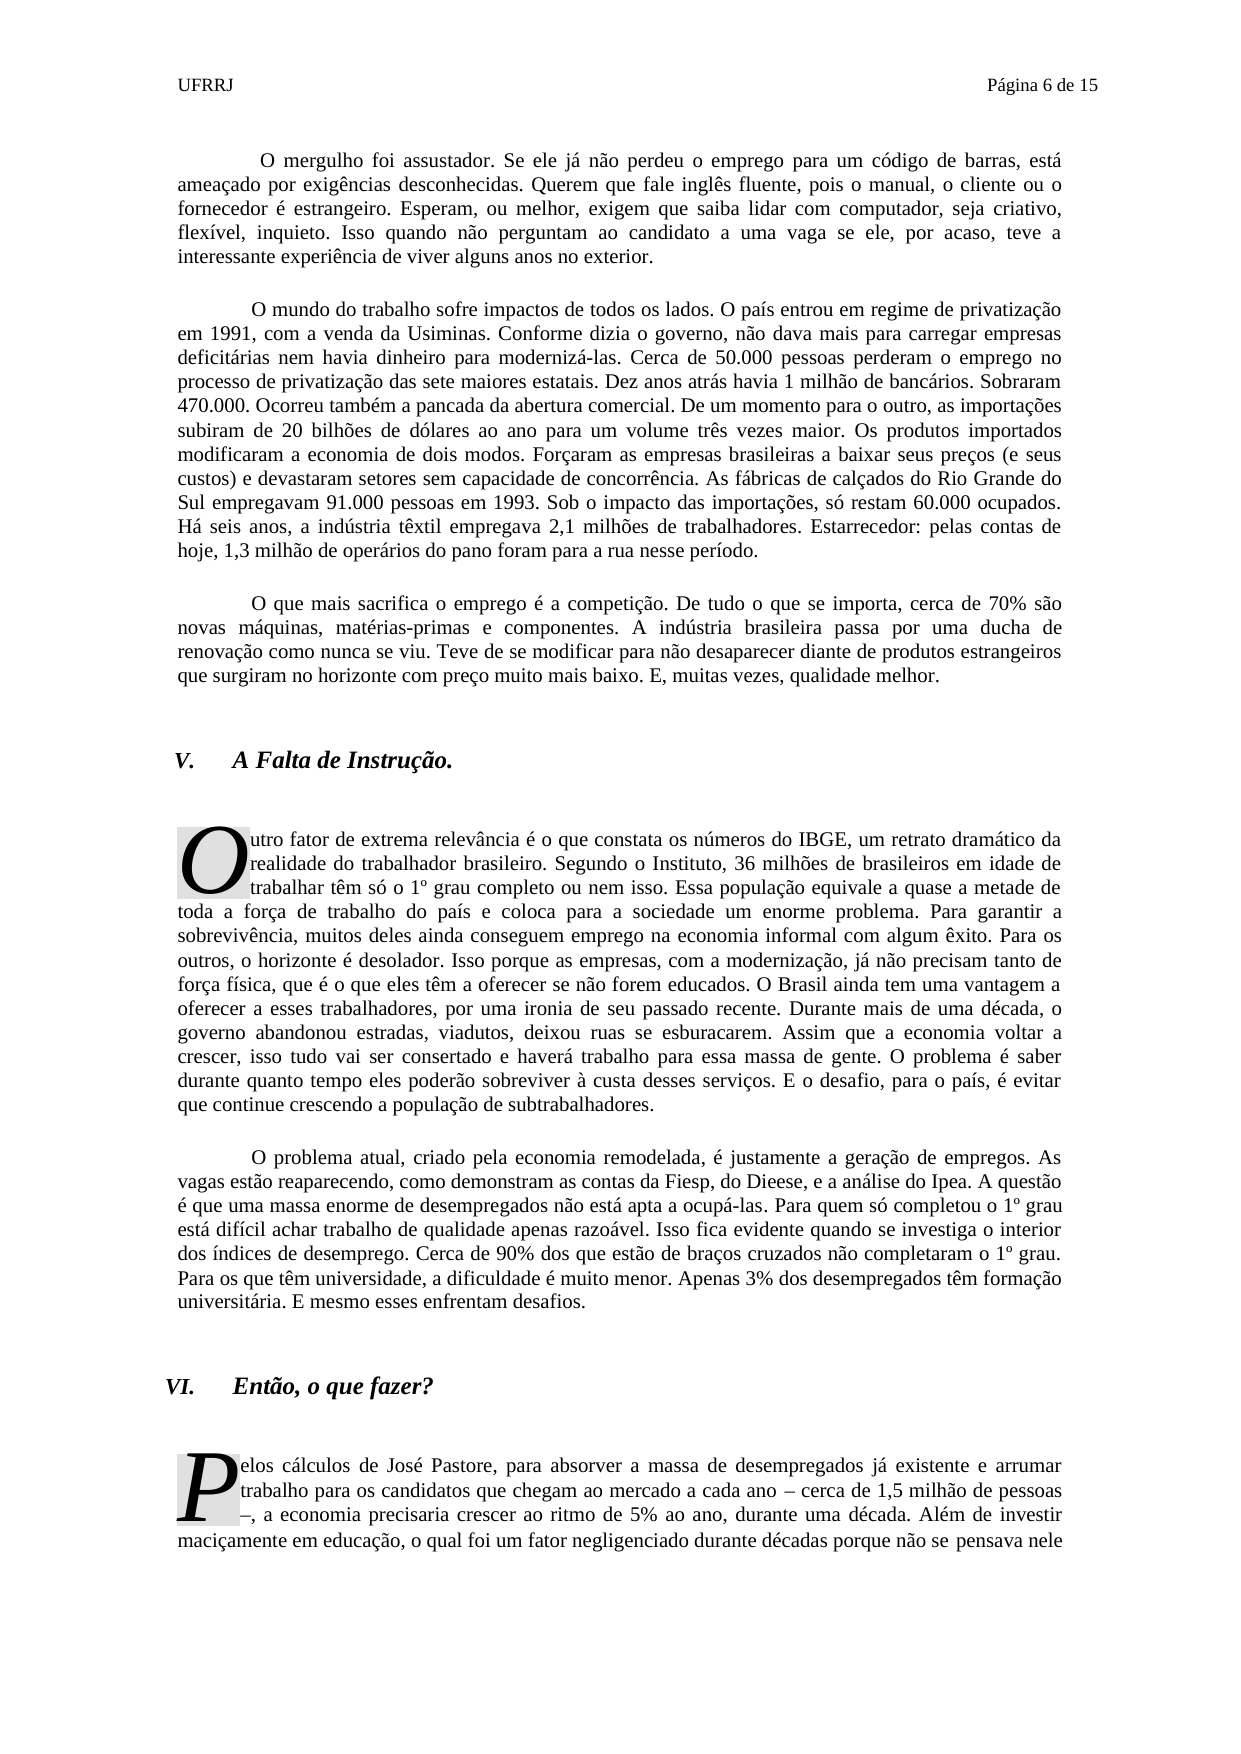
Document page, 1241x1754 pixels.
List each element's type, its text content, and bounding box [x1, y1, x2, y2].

text O que mais sacrifica o emprego é a competição. De tudo o que se importa, cerca de 70% são novas máquinas, matérias-primas e componentes. A indústria brasileira passa por uma ducha de renovação como nunca se viu. Teve de se modificar para não desaparecer diante de produtos estrangeiros que surgiram no horizonte com preço muito mais baixo. E, muitas vezes, qualidade melhor. [177, 591, 1063, 687]
list Então, o que fazer? [177, 1371, 1063, 1400]
text O problema atual, criado pela economia remodelada, é justamente a geração de empregos. As vagas estão reaparecendo, como demonstram as contas da Fiesp, do Dieese, e a análise do Ipea. A questão é que uma massa enorme de desempregados não está apta a ocupá-las. Para quem só completou o 1º grau está difícil achar trabalho de qualidade apenas razoável. Isso fica evidente quando se investiga o interior dos índices de desemprego. Cerca de 90% dos que estão de braços cruzados não completaram o 1º grau. Para os que têm universidade, a dificuldade é muito menor. Apenas 3% dos desempregados têm formação universitária. E mesmo esses enfrentam desafios. [177, 1145, 1063, 1313]
text Pelos cálculos de José Pastore, para absorver a massa de desempregados já existente e arrumar trabalho para os candidatos que chegam ao mercado a cada ano – cerca de 1,5 milhão de pessoas –, a economia precisaria crescer ao ritmo de 5% ao ano, durante uma década. Além de investir maciçamente em educação, o qual foi um fator negligenciado durante décadas porque não se pensava nele [177, 1453, 1063, 1552]
text O mundo do trabalho sofre impactos de todos os lados. O país entrou em regime de privatização em 1991, com a venda da Usiminas. Conforme dizia o governo, não dava mais para carregar empresas deficitárias nem havia dinheiro para modernizá-las. Cerca de 50.000 pessoas perderam o emprego no processo de privatização das sete maiores estatais. Dez anos atrás havia 1 milhão de bancários. Sobraram 470.000. Ocorreu também a pancada da abertura comercial. De um momento para o outro, as importações subiram de 20 bilhões de dólares ao ano para um volume três vezes maior. Os produtos importados modificaram a economia de dois modos. Forçaram as empresas brasileiras a baixar seus preços (e seus custos) e devastaram setores sem capacidade de concorrência. As fábricas de calçados do Rio Grande do Sul empregavam 91.000 pessoas em 1993. Sob o impacto das importações, só restam 60.000 ocupados. Há seis anos, a indústria têxtil empregava 2,1 milhões de trabalhadores. Estarrecedor: pelas contas de hoje, 1,3 milhão de operários do pano foram para a rua nesse período. [177, 297, 1063, 562]
list A Falta de Instrução. [177, 745, 1063, 774]
text O mergulho foi assustador. Se ele já não perdeu o emprego para um código de barras, está ameaçado por exigências desconhecidas. Querem que fale inglês fluente, pois o manual, o cliente ou o fornecedor é estrangeiro. Esperam, ou melhor, exigem que saiba lidar com computador, seja criativo, flexível, inquieto. Isso quando não perguntam ao candidato a uma vaga se ele, por acaso, teve a interessante experiência de viver alguns anos no exterior. [177, 148, 1063, 268]
text Outro fator de extrema relevância é o que constata os números do IBGE, um retrato dramático da realidade do trabalhador brasileiro. Segundo o Instituto, 36 milhões de brasileiros em idade de trabalhar têm só o 1º grau completo ou nem isso. Essa população equivale a quase a metade de toda a força de trabalho do país e coloca para a sociedade um enorme problema. Para garantir a sobrevivência, muitos deles ainda conseguem emprego na economia informal com algum êxito. Para os outros, o horizonte é desolador. Isso porque as empresas, com a modernização, já não precisam tanto de força física, que é o que eles têm a oferecer se não forem educados. O Brasil ainda tem uma vantagem a oferecer a esses trabalhadores, por uma ironia de seu passado recente. Durante mais de uma década, o governo abandonou estradas, viadutos, deixou ruas se esburacarem. Assim que a economia voltar a crescer, isso tudo vai ser consertado e haverá trabalho para essa massa de gente. O problema é saber durante quanto tempo eles poderão sobreviver à custa desses serviços. E o desafio, para o país, é evitar que continue crescendo a população de subtrabalhadores. [177, 827, 1063, 1116]
